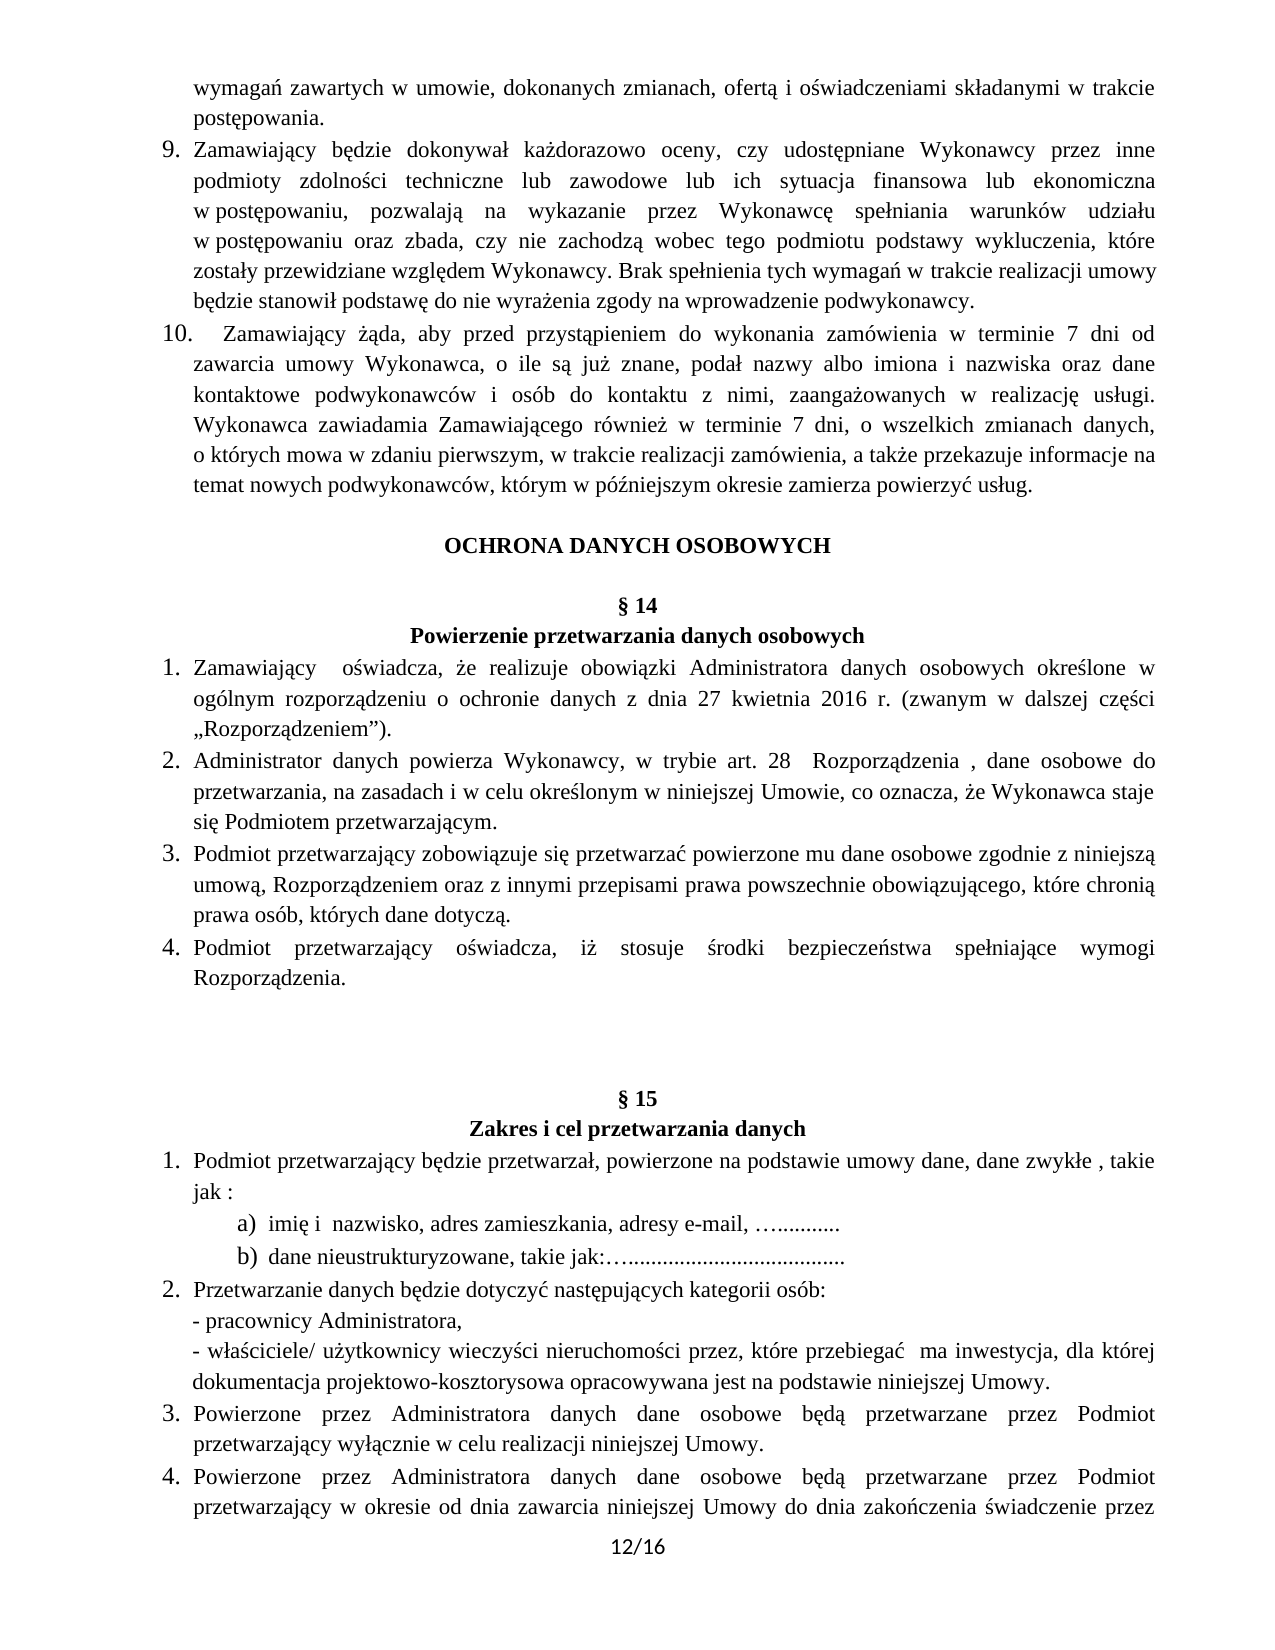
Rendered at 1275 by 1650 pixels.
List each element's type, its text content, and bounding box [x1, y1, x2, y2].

list imię i nazwisko, adres zamieszkania, adresy e-mail, …........... [231, 1208, 1157, 1237]
list Podmiot przetwarzający będzie przetwarzał, powierzone na podstawie umowy dane, dane zwykłe , takie jak : [156, 1145, 1157, 1204]
list Zamawiający oświadcza, że realizuje obowiązki Administratora danych osobowych określone w ogólnym rozporządzeniu o ochronie danych z dnia 27 kwietnia 2016 r. (zwanym w dalszej części „Rozporządzeniem”). [156, 652, 1157, 742]
text Powierzenie przetwarzania danych osobowych [118, 622, 1157, 649]
list Podmiot przetwarzający oświadcza, iż stosuje środki bezpieczeństwa spełniające wymogi Rozporządzenia. [156, 932, 1157, 991]
list dane nieustrukturyzowane, takie jak:…...................................... [231, 1241, 1157, 1270]
list - pracownicy Administratora, [192, 1307, 1157, 1334]
text Zakres i cel przetwarzania danych [118, 1115, 1157, 1142]
list Powierzone przez Administratora danych dane osobowe będą przetwarzane przez Podmiot przetwarzający wyłącznie w celu realizacji niniejszej Umowy. [156, 1398, 1157, 1457]
list Powierzone przez Administratora danych dane osobowe będą przetwarzane przez Podmiot przetwarzający w okresie od dnia zawarcia niniejszej Umowy do dnia zakończenia świadczenie przez [156, 1461, 1157, 1520]
text § 15 [118, 1085, 1157, 1111]
text § 14 [118, 592, 1157, 618]
list - właściciele/ użytkownicy wieczyści nieruchomości przez, które przebiegać ma inwestycja, dla której dokumentacja projektowo-kosztorysowa opracowywana jest na podstawie niniejszej Umowy. [192, 1337, 1157, 1394]
list Administrator danych powierza Wykonawcy, w trybie art. 28 Rozporządzenia , dane osobowe do przetwarzania, na zasadach i w celu określonym w niniejszej Umowie, co oznacza, że Wykonawca staje się Podmiotem przetwarzającym. [156, 746, 1157, 835]
list Zamawiający żąda, aby przed przystąpieniem do wykonania zamówienia w terminie 7 dni od zawarcia umowy Wykonawca, o ile są już znane, podał nazwy albo imiona i nazwiska oraz dane kontaktowe podwykonawców i osób do kontaktu z nimi, zaangażowanych w realizację usługi. Wykonawca zawiadamia Zamawiającego również w terminie 7 dni, o wszelkich zmianach danych, o których mowa w zdaniu pierwszym, w trakcie realizacji zamówienia, a także przekazuje informacje na temat nowych podwykonawców, którym w późniejszym okresie zamierza powierzyć usług. [156, 318, 1157, 498]
text OCHRONA DANYCH OSOBOWYCH [118, 532, 1157, 558]
list wymagań zawartych w umowie, dokonanych zmianach, ofertą i oświadczeniami składanymi w trakcie postępowania. [156, 74, 1157, 130]
list Przetwarzanie danych będzie dotyczyć następujących kategorii osób: [156, 1274, 1157, 1303]
list Zamawiający będzie dokonywał każdorazowo oceny, czy udostępniane Wykonawcy przez inne podmioty zdolności techniczne lub zawodowe lub ich sytuacja finansowa lub ekonomiczna w postępowaniu, pozwalają na wykazanie przez Wykonawcę spełniania warunków udziału w postępowaniu oraz zbada, czy nie zachodzą wobec tego podmiotu podstawy wykluczenia, które zostały przewidziane względem Wykonawcy. Brak spełnienia tych wymagań w trakcie realizacji umowy będzie stanowił podstawę do nie wyrażenia zgody na wprowadzenie podwykonawcy. [156, 134, 1157, 314]
list Podmiot przetwarzający zobowiązuje się przetwarzać powierzone mu dane osobowe zgodnie z niniejszą umową, Rozporządzeniem oraz z innymi przepisami prawa powszechnie obowiązującego, które chronią prawa osób, których dane dotyczą. [156, 838, 1157, 928]
